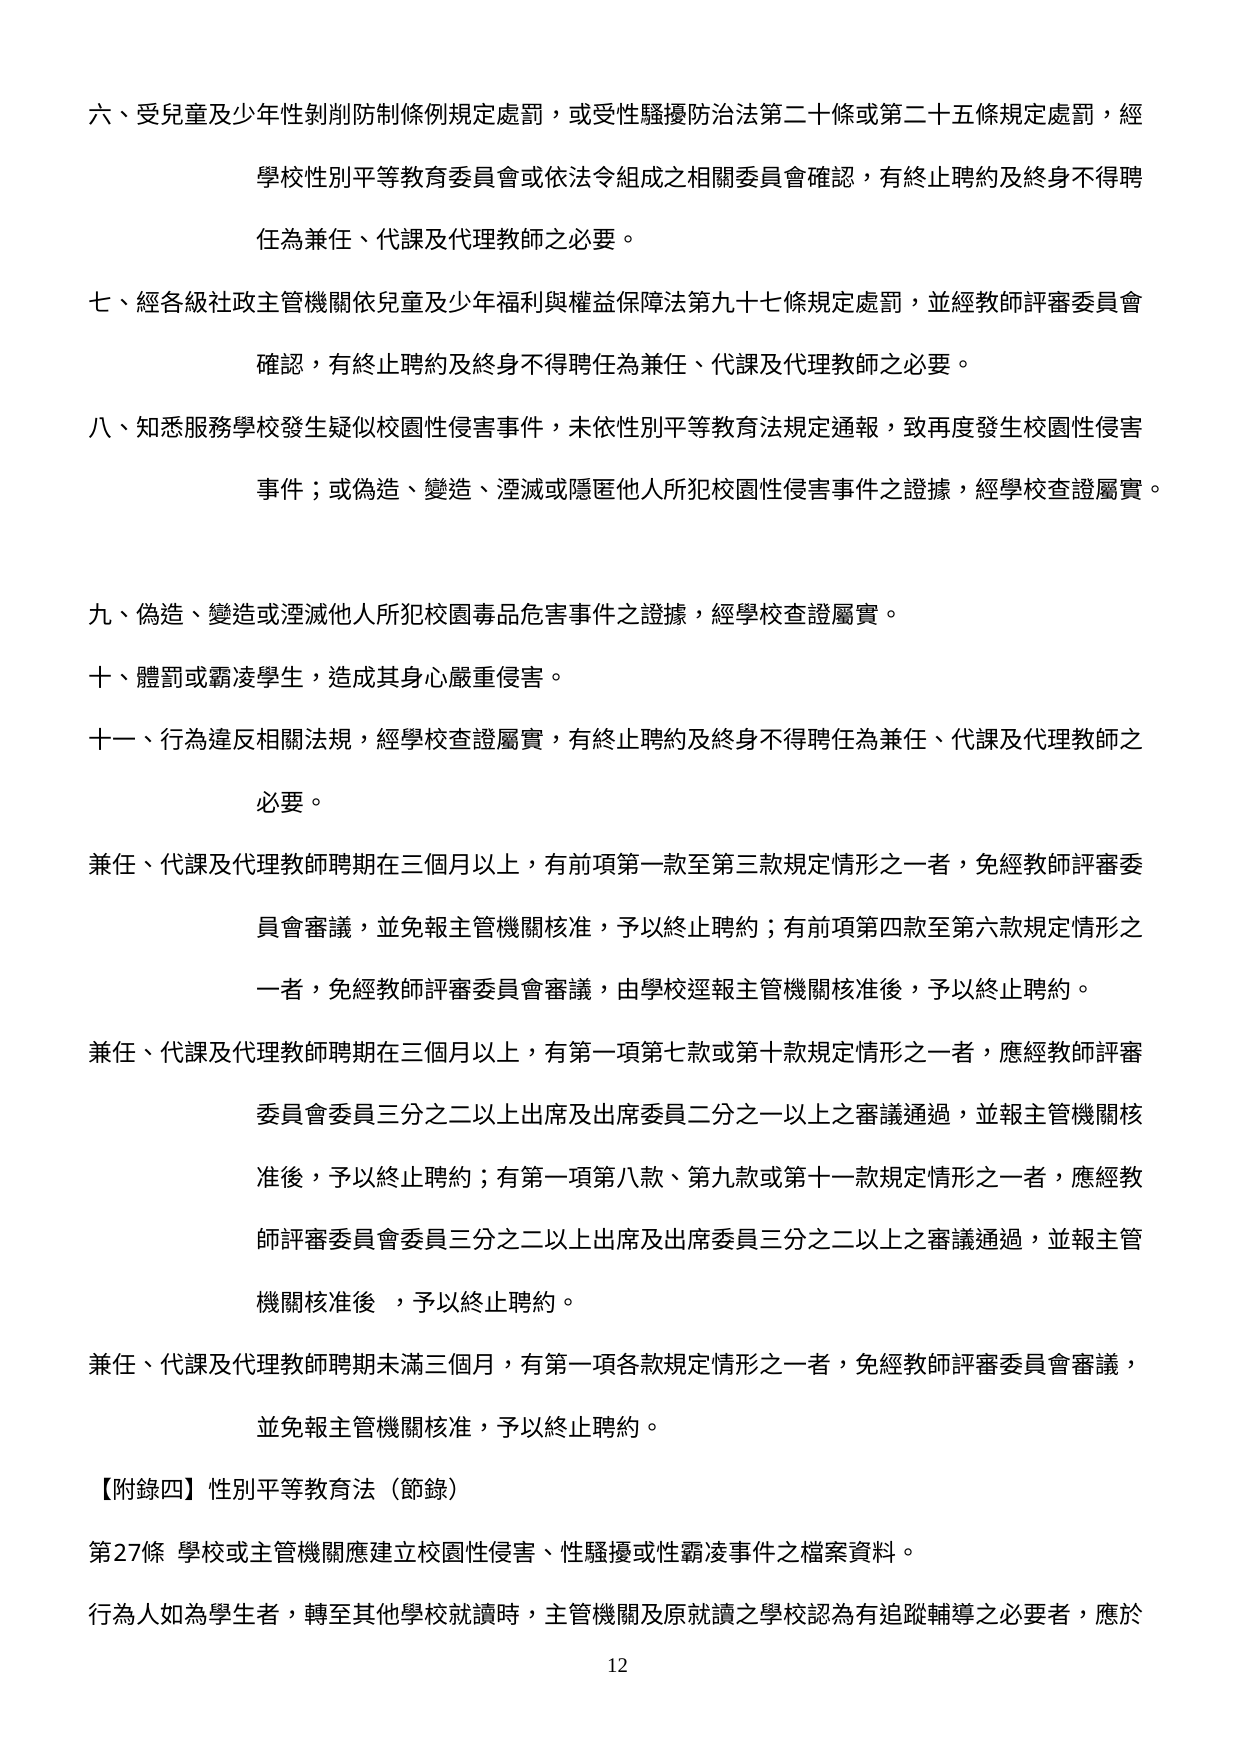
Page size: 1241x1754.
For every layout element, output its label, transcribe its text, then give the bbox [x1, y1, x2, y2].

text 兼任、代課及代理教師聘期在三個月以上，有第一項第七款或第十款規定情形之一者，應經教師評審委員會委員三分之二以上出席及出席委員二分之一以上之審議通過，並報主管機關核准後，予以終止聘約；有第一項第八款、第九款或第十一款規定情形之一者，應經教師評審委員會委員三分之二以上出席及出席委員三分之二以上之審議通過，並報主管機關核准後 ，予以終止聘約。 [89, 1009, 1146, 1322]
text 兼任、代課及代理教師聘期在三個月以上，有前項第一款至第三款規定情形之一者，免經教師評審委員會審議，並免報主管機關核准，予以終止聘約；有前項第四款至第六款規定情形之一者，免經教師評審委員會審議，由學校逕報主管機關核准後，予以終止聘約。 [89, 822, 1146, 1009]
text 十一、行為違反相關法規，經學校查證屬實，有終止聘約及終身不得聘任為兼任、代課及代理教師之必要。 [89, 697, 1146, 822]
text 七、經各級社政主管機關依兒童及少年福利與權益保障法第九十七條規定處罰，並經教師評審委員會確認，有終止聘約及終身不得聘任為兼任、代課及代理教師之必要。 [89, 259, 1146, 384]
text 【附錄四】性別平等教育法（節錄） [89, 1447, 1146, 1509]
text 兼任、代課及代理教師聘期未滿三個月，有第一項各款規定情形之一者，免經教師評審委員會審議，並免報主管機關核准，予以終止聘約。 [89, 1322, 1146, 1447]
text 十、體罰或霸凌學生，造成其身心嚴重侵害。 [89, 634, 1146, 697]
text 八、知悉服務學校發生疑似校園性侵害事件，未依性別平等教育法規定通報，致再度發生校園性侵害事件；或偽造、變造、湮滅或隱匿他人所犯校園性侵害事件之證據，經學校查證屬實。 [89, 384, 1146, 572]
text 六、受兒童及少年性剝削防制條例規定處罰，或受性騷擾防治法第二十條或第二十五條規定處罰，經學校性別平等教育委員會或依法令組成之相關委員會確認，有終止聘約及終身不得聘任為兼任、代課及代理教師之必要。 [89, 72, 1146, 259]
text 第27條 學校或主管機關應建立校園性侵害、性騷擾或性霸凌事件之檔案資料。 [89, 1509, 1146, 1572]
text 九、偽造、變造或湮滅他人所犯校園毒品危害事件之證據，經學校查證屬實。 [89, 572, 1146, 634]
text 行為人如為學生者，轉至其他學校就讀時，主管機關及原就讀之學校認為有追蹤輔導之必要者，應於 [89, 1572, 1146, 1634]
